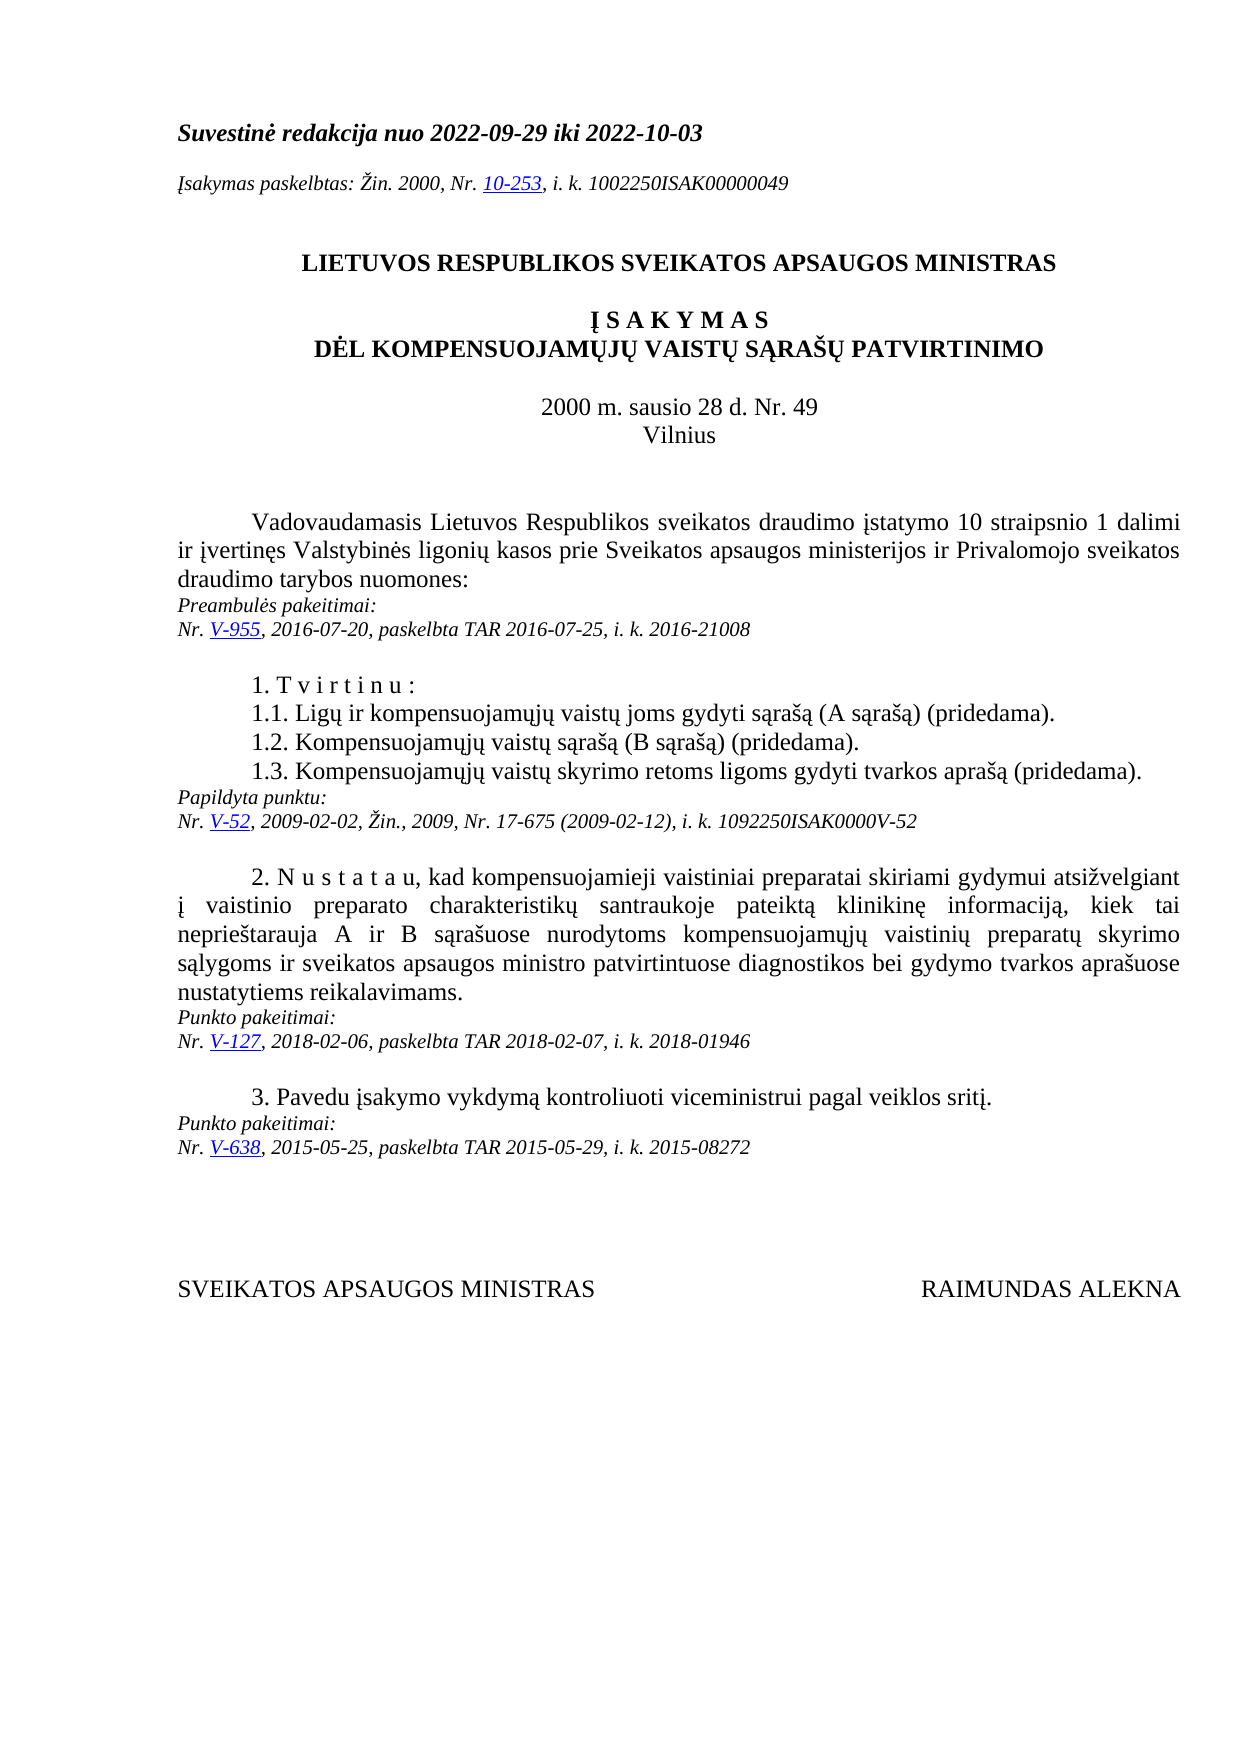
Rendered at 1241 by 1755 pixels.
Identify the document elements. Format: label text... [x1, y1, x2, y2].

text 3. Pavedu įsakymo vykdymą kontroliuoti viceministrui pagal veiklos sritį. [251, 1082, 1181, 1111]
text Įsakymas paskelbtas: Žin. 2000, Nr. 10-253, i. k. 1002250ISAK00000049 [177, 171, 1181, 195]
text DĖL KOMPENSUOJAMŲJŲ VAISTŲ SĄRAŠŲ PATVIRTINIMO [177, 334, 1181, 363]
text Nr. V-955, 2016-07-20, paskelbta TAR 2016-07-25, i. k. 2016-21008 [177, 617, 1181, 641]
text Punkto pakeitimai: [177, 1111, 1181, 1135]
text 2. N u s t a t a u, kad kompensuojamieji vaistiniai preparatai skiriami gydymui atsižvelgiant į vaistinio preparato charakteristikų santraukoje pateiktą klinikinę informaciją, kiek tai neprieštarauja A ir B sąrašuose nurodytoms kompensuojamųjų vaistinių preparatų skyrimo sąlygoms ir sveikatos apsaugos ministro patvirtintuose diagnostikos bei gydymo tvarkos aprašuose nustatytiems reikalavimams. [177, 862, 1181, 1005]
text Vadovaudamasis Lietuvos Respublikos sveikatos draudimo įstatymo 10 straipsnio 1 dalimi ir įvertinęs Valstybinės ligonių kasos prie Sveikatos apsaugos ministerijos ir Privalomojo sveikatos draudimo tarybos nuomones: [177, 507, 1181, 593]
text Į S A K Y M A S [177, 305, 1181, 334]
text 1.3. Kompensuojamųjų vaistų skyrimo retoms ligoms gydyti tvarkos aprašą (pridedama). [177, 756, 1181, 785]
text 2000 m. sausio 28 d. Nr. 49 [177, 392, 1181, 420]
text 1.2. Kompensuojamųjų vaistų sąrašą (B sąrašą) (pridedama). [177, 727, 1181, 756]
text Nr. V-52, 2009-02-02, Žin., 2009, Nr. 17-675 (2009-02-12), i. k. 1092250ISAK0000V-52 [177, 809, 1181, 833]
text LIETUVOS RESPUBLIKOS SVEIKATOS APSAUGOS MINISTRAS [177, 248, 1181, 277]
text Nr. V-127, 2018-02-06, paskelbta TAR 2018-02-07, i. k. 2018-01946 [177, 1029, 1181, 1053]
text SVEIKATOS APSAUGOS MINISTRAS RAIMUNDAS ALEKNA [177, 1274, 1181, 1303]
text Vilnius [177, 420, 1181, 449]
text Punkto pakeitimai: [177, 1005, 1181, 1029]
text Nr. V-638, 2015-05-25, paskelbta TAR 2015-05-29, i. k. 2015-08272 [177, 1135, 1181, 1159]
text 1.1. Ligų ir kompensuojamųjų vaistų joms gydyti sąrašą (A sąrašą) (pridedama). [177, 698, 1181, 727]
text 1. Tvirtinu: [177, 670, 1181, 698]
text Preambulės pakeitimai: [177, 593, 1181, 617]
text Papildyta punktu: [177, 785, 1181, 809]
text Suvestinė redakcija nuo 2022-09-29 iki 2022-10-03 [177, 118, 1181, 147]
